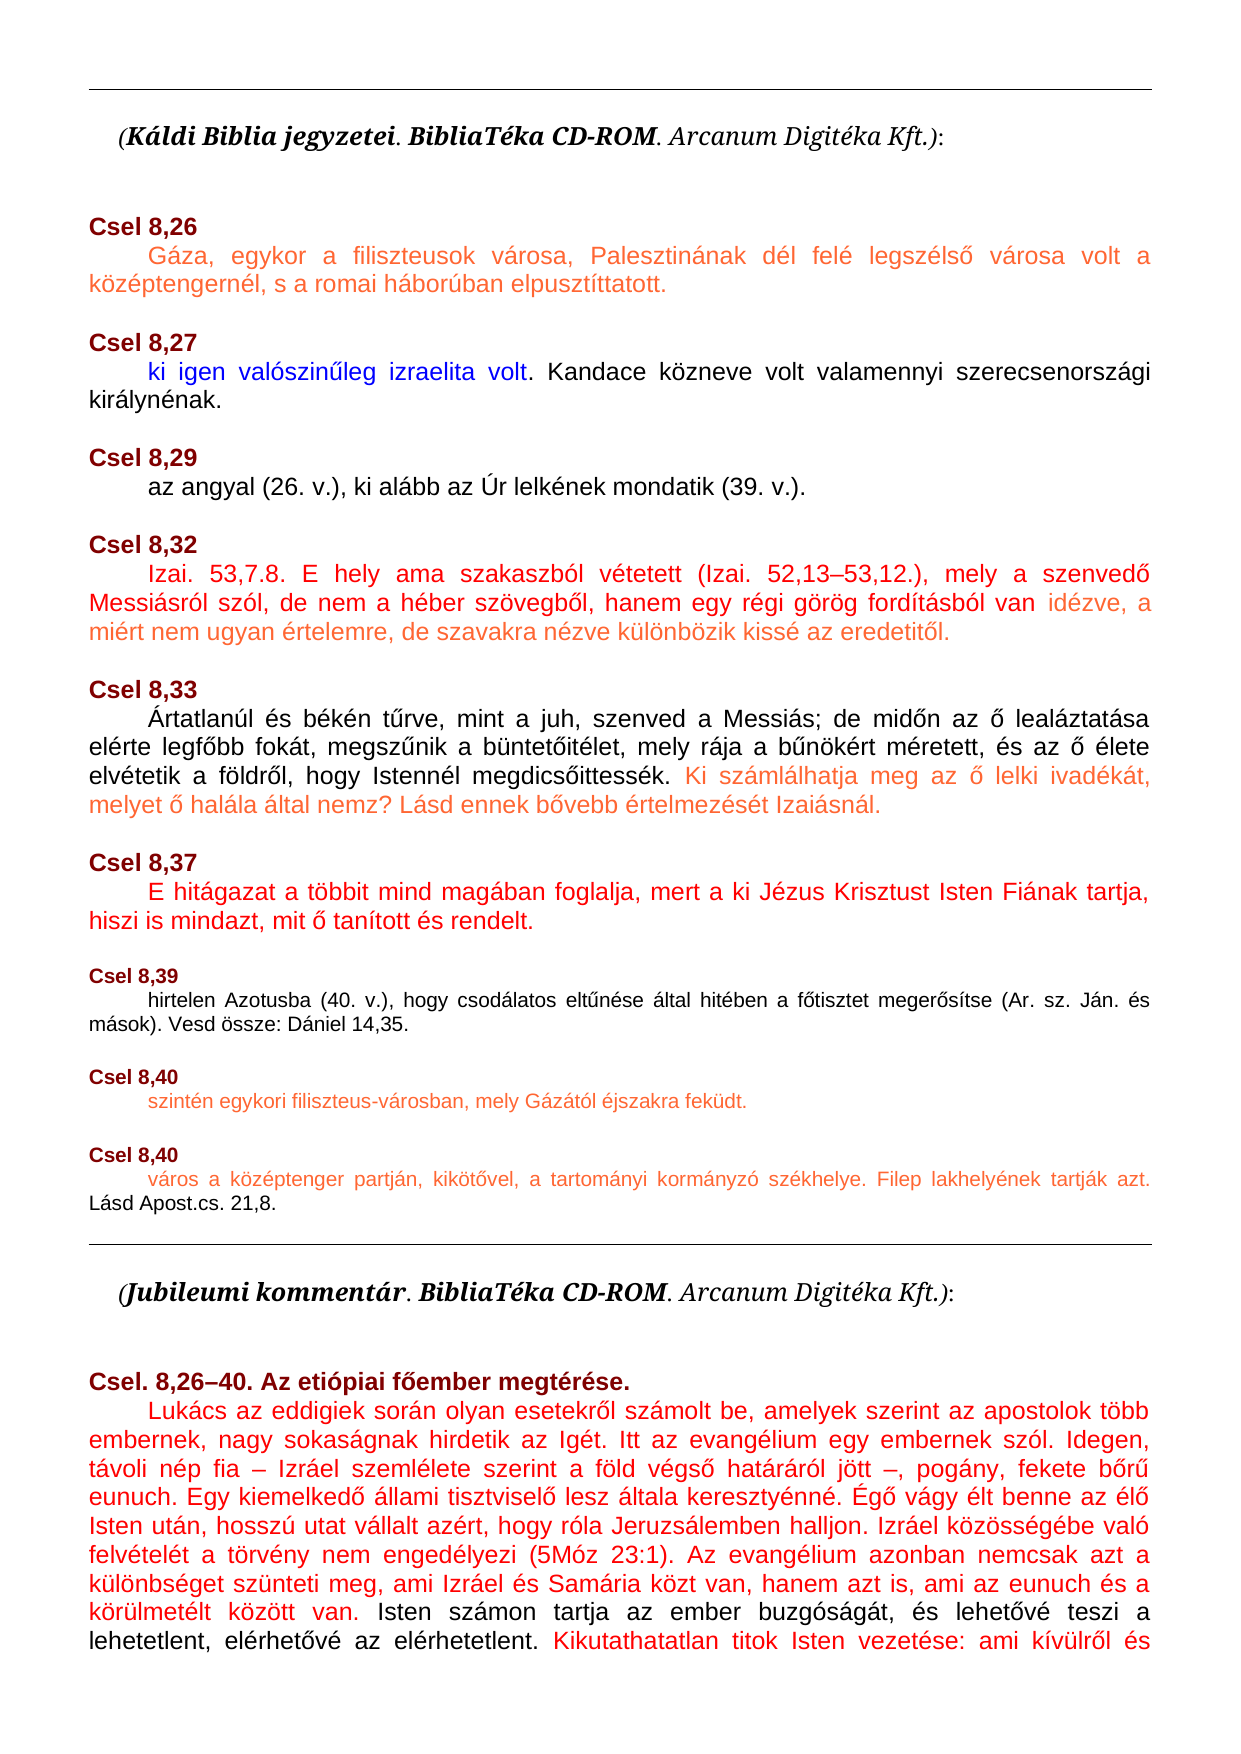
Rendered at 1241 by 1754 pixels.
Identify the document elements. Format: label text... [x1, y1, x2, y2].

text Ártatlanúl és békén tűrve, mint a juh, szenved a Messiás; de midőn az ő lealáztatása elérte legfőbb fokát, megszűnik a büntetőitélet, mely rája a bűnökért méretett, és az ő élete elvétetik a földről, hogy Istennél megdicsőittessék. Ki számlálhatja meg az ő lelki ivadékát, melyet ő halála által nemz? Lásd ennek bővebb értelmezését Izaiásnál. [88, 704, 1152, 819]
text hirtelen Azotusba (40. v.), hogy csodálatos eltűnése által hitében a főtisztet megerősítse (Ar. sz. Ján. és mások). Vesd össze: Dániel 14,35. [88, 988, 1152, 1036]
text város a középtenger partján, kikötővel, a tartományi kormányzó székhelye. Filep lakhelyének tartják azt. Lásd Apost.cs. 21,8. [88, 1167, 1152, 1214]
text Csel 8,26 [88, 212, 1152, 241]
text Izai. 53,7.8. E hely ama szakaszból vétetett (Izai. 52,13–53,12.), mely a szenvedő Messiásról szól, de nem a héber szövegből, hanem egy régi görög fordításból van idézve, a miért nem ugyan értelemre, de szavakra nézve különbözik kissé az eredetitől. [88, 559, 1152, 645]
text Csel 8,39 [88, 964, 1152, 988]
text Csel. 8,26–40. Az etiópiai főember megtérése. [88, 1367, 1152, 1396]
text Gáza, egykor a filiszteusok városa, Palesztinának dél felé legszélső városa volt a középtengernél, s a romai háborúban elpusztíttatott. [88, 241, 1152, 298]
text az angyal (26. v.), ki alább az Úr lelkének mondatik (39. v.). [88, 472, 1152, 501]
text ki igen valószinűleg izraelita volt. Kandace közneve volt valamennyi szerecsenországi királynénak. [88, 356, 1152, 414]
text szintén egykori filiszteus-városban, mely Gázától éjszakra feküdt. [88, 1089, 1152, 1113]
text Csel 8,33 [88, 675, 1152, 704]
text Csel 8,29 [88, 443, 1152, 472]
text Csel 8,40 [88, 1065, 1152, 1089]
text Lukács az eddigiek során olyan esetekről számolt be, amelyek szerint az apostolok több embernek, nagy sokaságnak hirdetik az Igét. Itt az evangélium egy embernek szól. Idegen, távoli nép fia – Izráel szemlélete szerint a föld végső határáról jött –, pogány, fekete bőrű eunuch. Egy kiemelkedő állami tisztviselő lesz általa keresztyénné. Égő vágy élt benne az élő Isten után, hosszú utat vállalt azért, hogy róla Jeruzsálemben halljon. Izráel közösségébe való felvételét a törvény nem engedélyezi (5Móz 23:1). Az evangélium azonban nemcsak azt a különbséget szünteti meg, ami Izráel és Samária közt van, hanem azt is, ami az eunuch és a körülmetélt között van. Isten számon tartja az ember buzgóságát, és lehetővé teszi a lehetetlent, elérhetővé az elérhetetlent. Kikutathatatlan titok Isten vezetése: ami kívülről és [88, 1396, 1152, 1655]
text Csel 8,37 [88, 848, 1152, 877]
text Csel 8,32 [88, 530, 1152, 559]
text (Káldi Biblia jegyzetei. BibliaTéka CD-ROM. Arcanum Digitéka Kft.): [88, 90, 1152, 182]
text (Jubileumi kommentár. BibliaTéka CD-ROM. Arcanum Digitéka Kft.): [88, 1245, 1152, 1338]
text Csel 8,40 [88, 1143, 1152, 1167]
text E hitágazat a többit mind magában foglalja, mert a ki Jézus Krisztust Isten Fiának tartja, hiszi is mindazt, mit ő tanított és rendelt. [88, 877, 1152, 934]
text Csel 8,27 [88, 328, 1152, 356]
